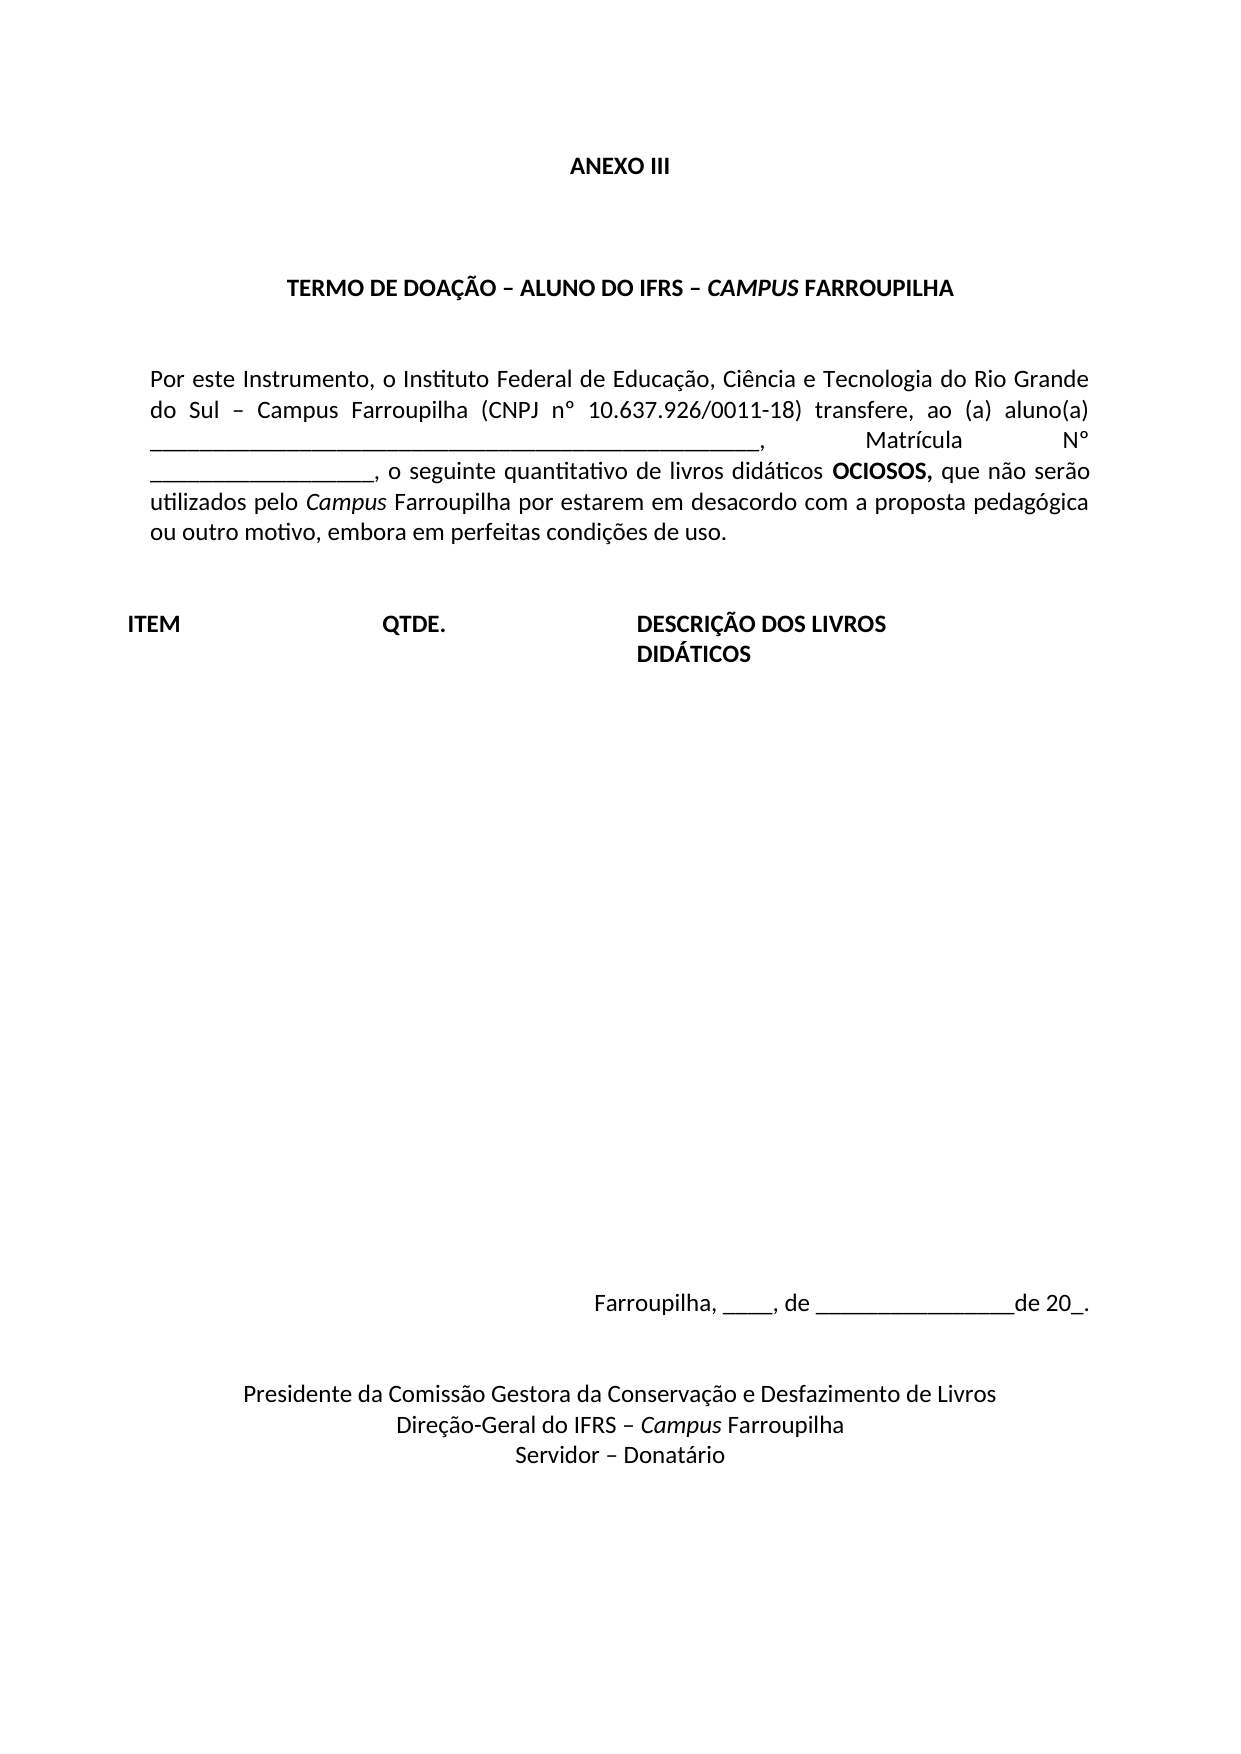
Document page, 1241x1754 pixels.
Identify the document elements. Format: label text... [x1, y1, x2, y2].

text Por este Instrumento, o Instituto Federal de Educação, Ciência e Tecnologia do Rio Grande do Sul – Campus Farroupilha (CNPJ nº 10.637.926/0011-18) transfere, ao (a) aluno(a) _________________________________________________, Matrícula Nº __________________, o seguinte quantitativo de livros didáticos OCIOSOS, que não serão utilizados pelo Campus Farroupilha por estarem em desacordo com a proposta pedagógica ou outro motivo, embora em perfeitas condições de uso. [150, 364, 1090, 547]
table_header DESCRIÇÃO DOS LIVROS DIDÁTICOS [625, 608, 921, 760]
text TERMO DE DOAÇÃO – ALUNO DO IFRS – CAMPUS FARROUPILHA [150, 272, 1090, 303]
table_cell [116, 760, 1135, 829]
table_header [921, 608, 1135, 760]
text Direção-Geral do IFRS – Campus Farroupilha [150, 1409, 1090, 1440]
text Servidor – Donatário [150, 1440, 1090, 1470]
table_header QTDE. [371, 608, 625, 760]
text Farroupilha, ____, de ________________de 20_. [150, 1287, 1090, 1318]
text ANEXO III [150, 150, 1090, 181]
text Presidente da Comissão Gestora da Conservação e Desfazimento de Livros [150, 1379, 1090, 1409]
table_header ITEM [116, 608, 371, 760]
